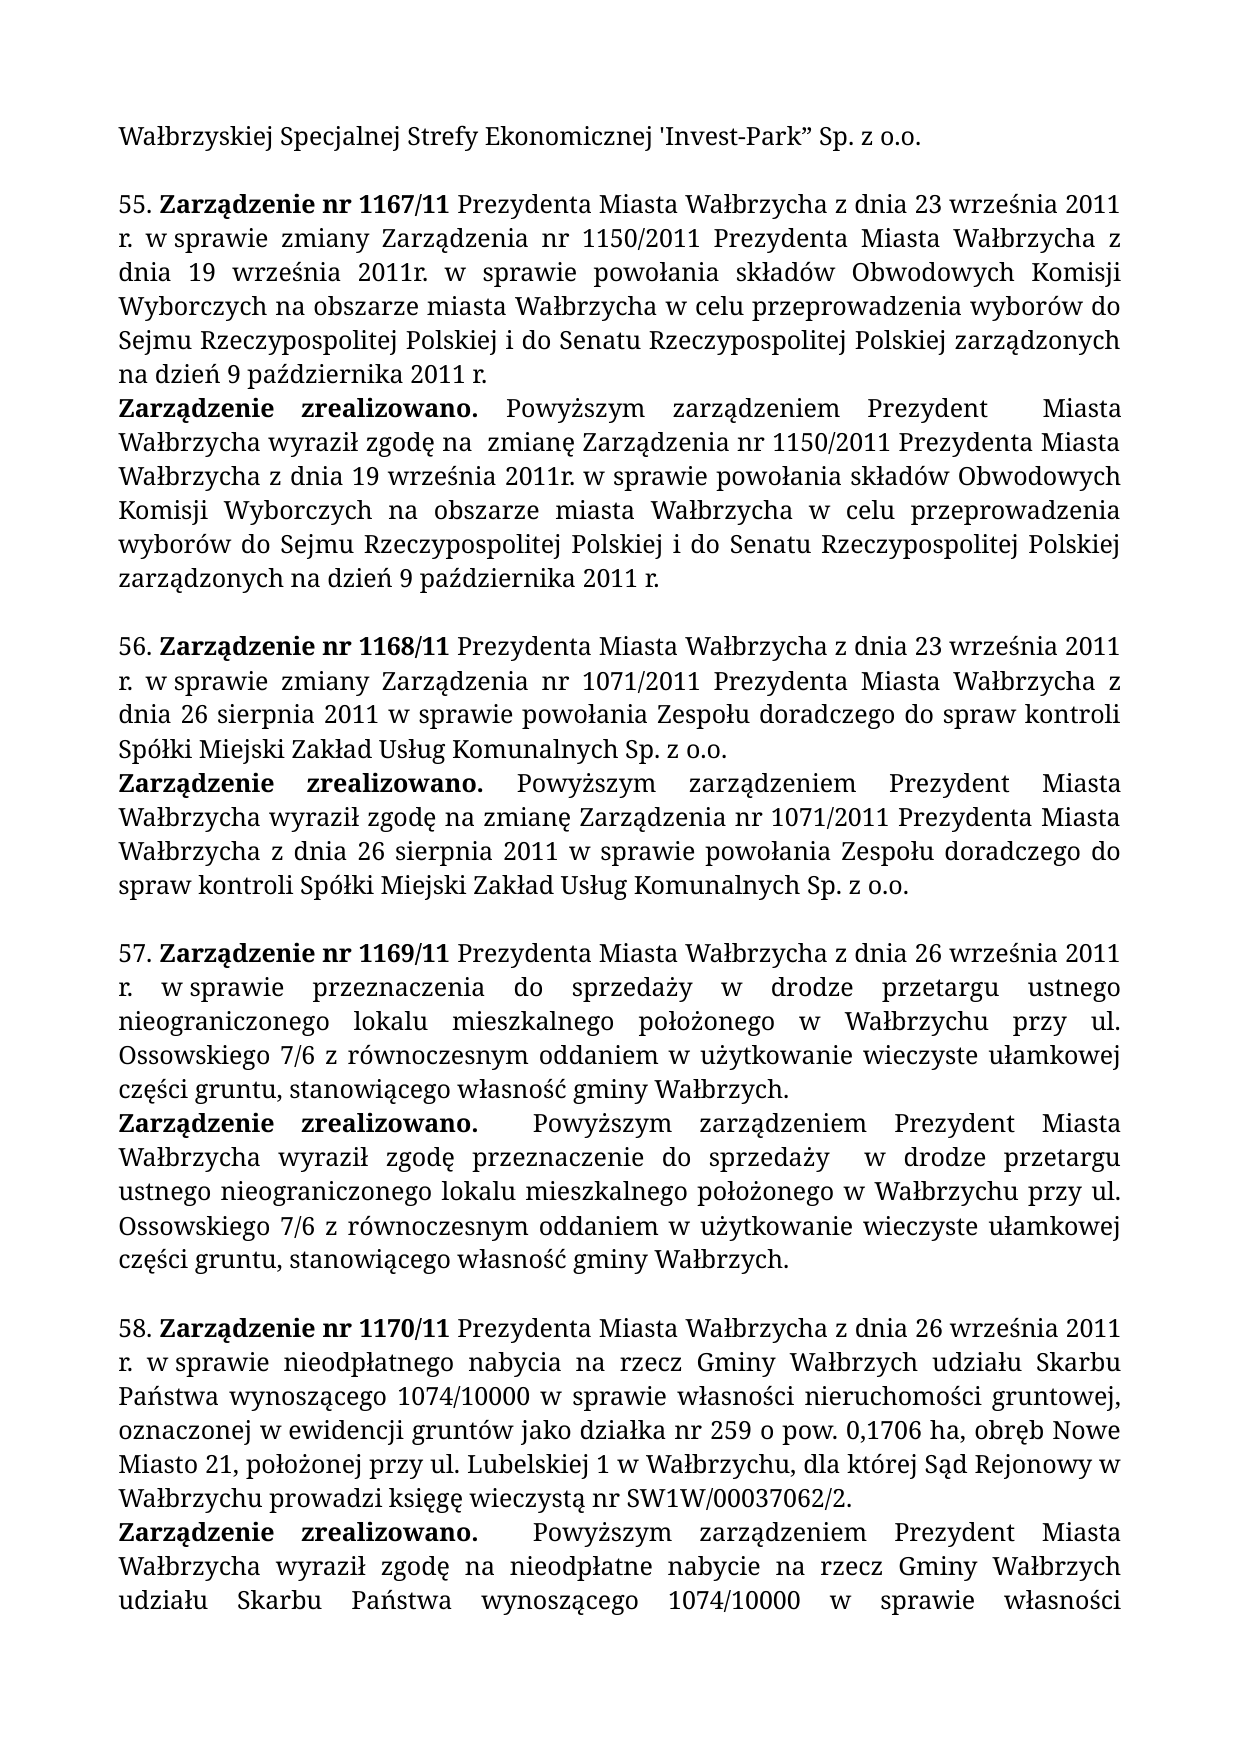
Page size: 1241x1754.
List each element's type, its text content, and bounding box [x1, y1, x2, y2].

text Zarządzenie zrealizowano. Powyższym zarządzeniem Prezydent Miasta Wałbrzycha wyraził zgodę na zmianę Zarządzenia nr 1150/2011 Prezydenta Miasta Wałbrzycha z dnia 19 września 2011r. w sprawie powołania składów Obwodowych Komisji Wyborczych na obszarze miasta Wałbrzycha w celu przeprowadzenia wyborów do Sejmu Rzeczypospolitej Polskiej i do Senatu Rzeczypospolitej Polskiej zarządzonych na dzień 9 października 2011 r. [118, 391, 1122, 595]
text Wałbrzyskiej Specjalnej Strefy Ekonomicznej 'Invest-Park” Sp. z o.o. [118, 118, 1122, 152]
text 58. Zarządzenie nr 1170/11 Prezydenta Miasta Wałbrzycha z dnia 26 września 2011 r. w sprawie nieodpłatnego nabycia na rzecz Gminy Wałbrzych udziału Skarbu Państwa wynoszącego 1074/10000 w sprawie własności nieruchomości gruntowej, oznaczonej w ewidencji gruntów jako działka nr 259 o pow. 0,1706 ha, obręb Nowe Miasto 21, położonej przy ul. Lubelskiej 1 w Wałbrzychu, dla której Sąd Rejonowy w Wałbrzychu prowadzi księgę wieczystą nr SW1W/00037062/2. [118, 1310, 1122, 1515]
text 55. Zarządzenie nr 1167/11 Prezydenta Miasta Wałbrzycha z dnia 23 września 2011 r. w sprawie zmiany Zarządzenia nr 1150/2011 Prezydenta Miasta Wałbrzycha z dnia 19 września 2011r. w sprawie powołania składów Obwodowych Komisji Wyborczych na obszarze miasta Wałbrzycha w celu przeprowadzenia wyborów do Sejmu Rzeczypospolitej Polskiej i do Senatu Rzeczypospolitej Polskiej zarządzonych na dzień 9 października 2011 r. [118, 186, 1122, 391]
text Zarządzenie zrealizowano. Powyższym zarządzeniem Prezydent Miasta Wałbrzycha wyraził zgodę na nieodpłatne nabycie na rzecz Gminy Wałbrzych udziału Skarbu Państwa wynoszącego 1074/10000 w sprawie własności [118, 1515, 1122, 1617]
text Zarządzenie zrealizowano. Powyższym zarządzeniem Prezydent Miasta Wałbrzycha wyraził zgodę przeznaczenie do sprzedaży w drodze przetargu ustnego nieograniczonego lokalu mieszkalnego położonego w Wałbrzychu przy ul. Ossowskiego 7/6 z równoczesnym oddaniem w użytkowanie wieczyste ułamkowej części gruntu, stanowiącego własność gminy Wałbrzych. [118, 1106, 1122, 1276]
text 56. Zarządzenie nr 1168/11 Prezydenta Miasta Wałbrzycha z dnia 23 września 2011 r. w sprawie zmiany Zarządzenia nr 1071/2011 Prezydenta Miasta Wałbrzycha z dnia 26 sierpnia 2011 w sprawie powołania Zespołu doradczego do spraw kontroli Spółki Miejski Zakład Usług Komunalnych Sp. z o.o. [118, 629, 1122, 765]
text Zarządzenie zrealizowano. Powyższym zarządzeniem Prezydent Miasta Wałbrzycha wyraził zgodę na zmianę Zarządzenia nr 1071/2011 Prezydenta Miasta Wałbrzycha z dnia 26 sierpnia 2011 w sprawie powołania Zespołu doradczego do spraw kontroli Spółki Miejski Zakład Usług Komunalnych Sp. z o.o. [118, 765, 1122, 902]
text 57. Zarządzenie nr 1169/11 Prezydenta Miasta Wałbrzycha z dnia 26 września 2011 r. w sprawie przeznaczenia do sprzedaży w drodze przetargu ustnego nieograniczonego lokalu mieszkalnego położonego w Wałbrzychu przy ul. Ossowskiego 7/6 z równoczesnym oddaniem w użytkowanie wieczyste ułamkowej części gruntu, stanowiącego własność gminy Wałbrzych. [118, 936, 1122, 1106]
